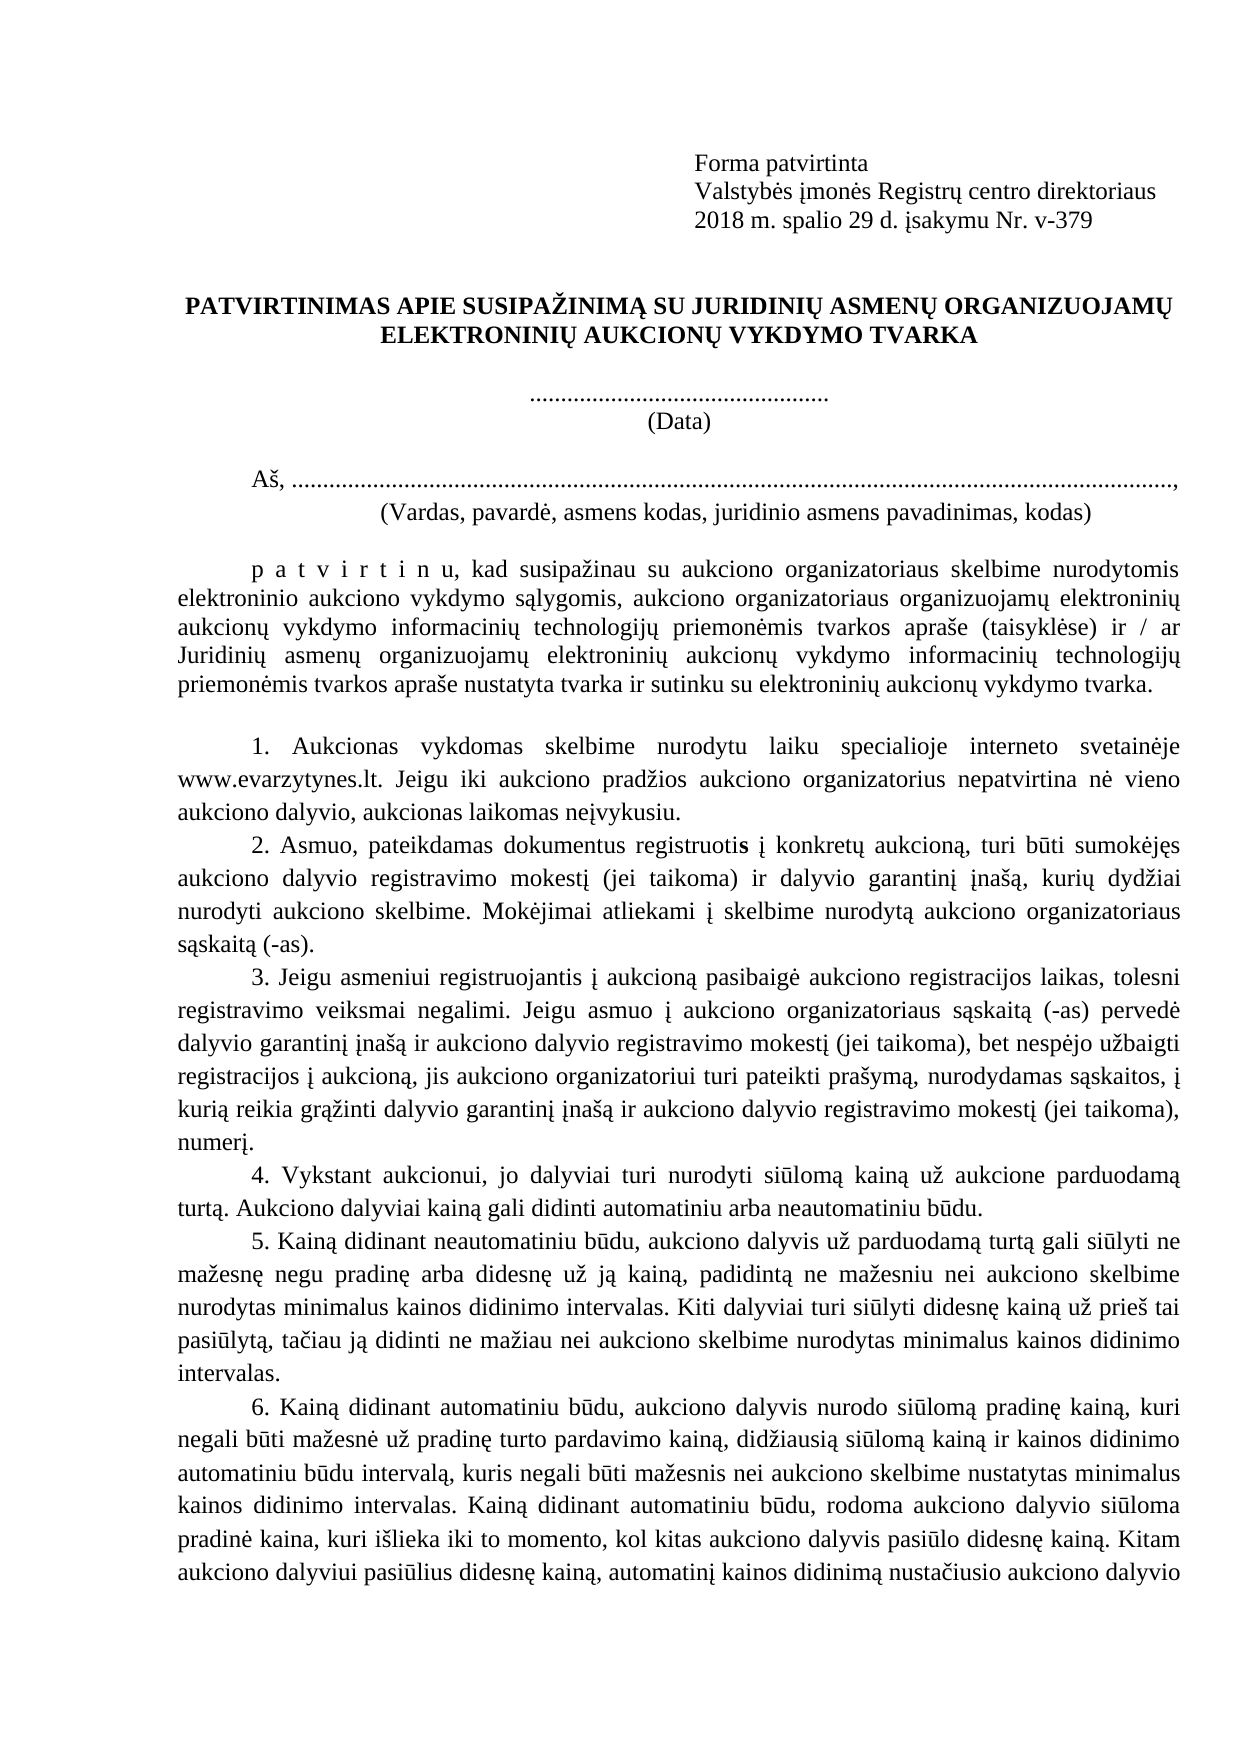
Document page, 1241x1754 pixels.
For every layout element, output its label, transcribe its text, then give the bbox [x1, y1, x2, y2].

text 2018 m. spalio 29 d. įsakymu Nr. v-379 [694, 205, 1181, 234]
text (Data) [177, 406, 1181, 435]
text (Vardas, pavardė, asmens kodas, juridinio asmens pavadinimas, kodas) [177, 497, 1181, 526]
text 1. Aukcionas vykdomas skelbime nurodytu laiku specialioje interneto svetainėje www.evarzytynes.lt. Jeigu iki aukciono pradžios aukciono organizatorius nepatvirtina nė vieno aukciono dalyvio, aukcionas laikomas neįvykusiu. [177, 731, 1181, 826]
text Aš, ............................................................................................................................................., [177, 464, 1181, 493]
text PATVIRTINIMAS APIE SUSIPAŽINIMĄ SU JURIDINIŲ ASMENŲ ORGANIZUOJAMŲ ELEKTRONINIŲ AUKCIONų VYKDYMO tVARKa [177, 291, 1181, 349]
text 6. Kainą didinant automatiniu būdu, aukciono dalyvis nurodo siūlomą pradinę kainą, kuri negali būti mažesnė už pradinę turto pardavimo kainą, didžiausią siūlomą kainą ir kainos didinimo automatiniu būdu intervalą, kuris negali būti mažesnis nei aukciono skelbime nustatytas minimalus kainos didinimo intervalas. Kainą didinant automatiniu būdu, rodoma aukciono dalyvio siūloma pradinė kaina, kuri išlieka iki to momento, kol kitas aukciono dalyvis pasiūlo didesnę kainą. Kitam aukciono dalyviui pasiūlius didesnę kainą, automatinį kainos didinimą nustačiusio aukciono dalyvio [177, 1392, 1181, 1585]
text p a t v i r t i n u, kad susipažinau su aukciono organizatoriaus skelbime nurodytomis elektroninio aukciono vykdymo sąlygomis, aukciono organizatoriaus organizuojamų elektroninių aukcionų vykdymo informacinių technologijų priemonėmis tvarkos apraše (taisyklėse) ir / ar Juridinių asmenų organizuojamų elektroninių aukcionų vykdymo informacinių technologijų priemonėmis tvarkos apraše nustatyta tvarka ir sutinku su elektroninių aukcionų vykdymo tvarka. [177, 554, 1181, 698]
text 2. Asmuo, pateikdamas dokumentus registruotis į konkretų aukcioną, turi būti sumokėjęs aukciono dalyvio registravimo mokestį (jei taikoma) ir dalyvio garantinį įnašą, kurių dydžiai nurodyti aukciono skelbime. Mokėjimai atliekami į skelbime nurodytą aukciono organizatoriaus sąskaitą (-as). [177, 830, 1181, 958]
text Forma patvirtinta [694, 148, 1181, 176]
text 3. Jeigu asmeniui registruojantis į aukcioną pasibaigė aukciono registracijos laikas, tolesni registravimo veiksmai negalimi. Jeigu asmuo į aukciono organizatoriaus sąskaitą (-as) pervedė dalyvio garantinį įnašą ir aukciono dalyvio registravimo mokestį (jei taikoma), bet nespėjo užbaigti registracijos į aukcioną, jis aukciono organizatoriui turi pateikti prašymą, nurodydamas sąskaitos, į kurią reikia grąžinti dalyvio garantinį įnašą ir aukciono dalyvio registravimo mokestį (jei taikoma), numerį. [177, 962, 1181, 1156]
text 5. Kainą didinant neautomatiniu būdu, aukciono dalyvis už parduodamą turtą gali siūlyti ne mažesnę negu pradinę arba didesnę už ją kainą, padidintą ne mažesniu nei aukciono skelbime nurodytas minimalus kainos didinimo intervalas. Kiti dalyviai turi siūlyti didesnę kainą už prieš tai pasiūlytą, tačiau ją didinti ne mažiau nei aukciono skelbime nurodytas minimalus kainos didinimo intervalas. [177, 1226, 1181, 1387]
text 4. Vykstant aukcionui, jo dalyviai turi nurodyti siūlomą kainą už aukcione parduodamą turtą. Aukciono dalyviai kainą gali didinti automatiniu arba neautomatiniu būdu. [177, 1160, 1181, 1222]
text ................................................ [177, 378, 1181, 406]
text Valstybės įmonės Registrų centro direktoriaus [694, 176, 1181, 205]
